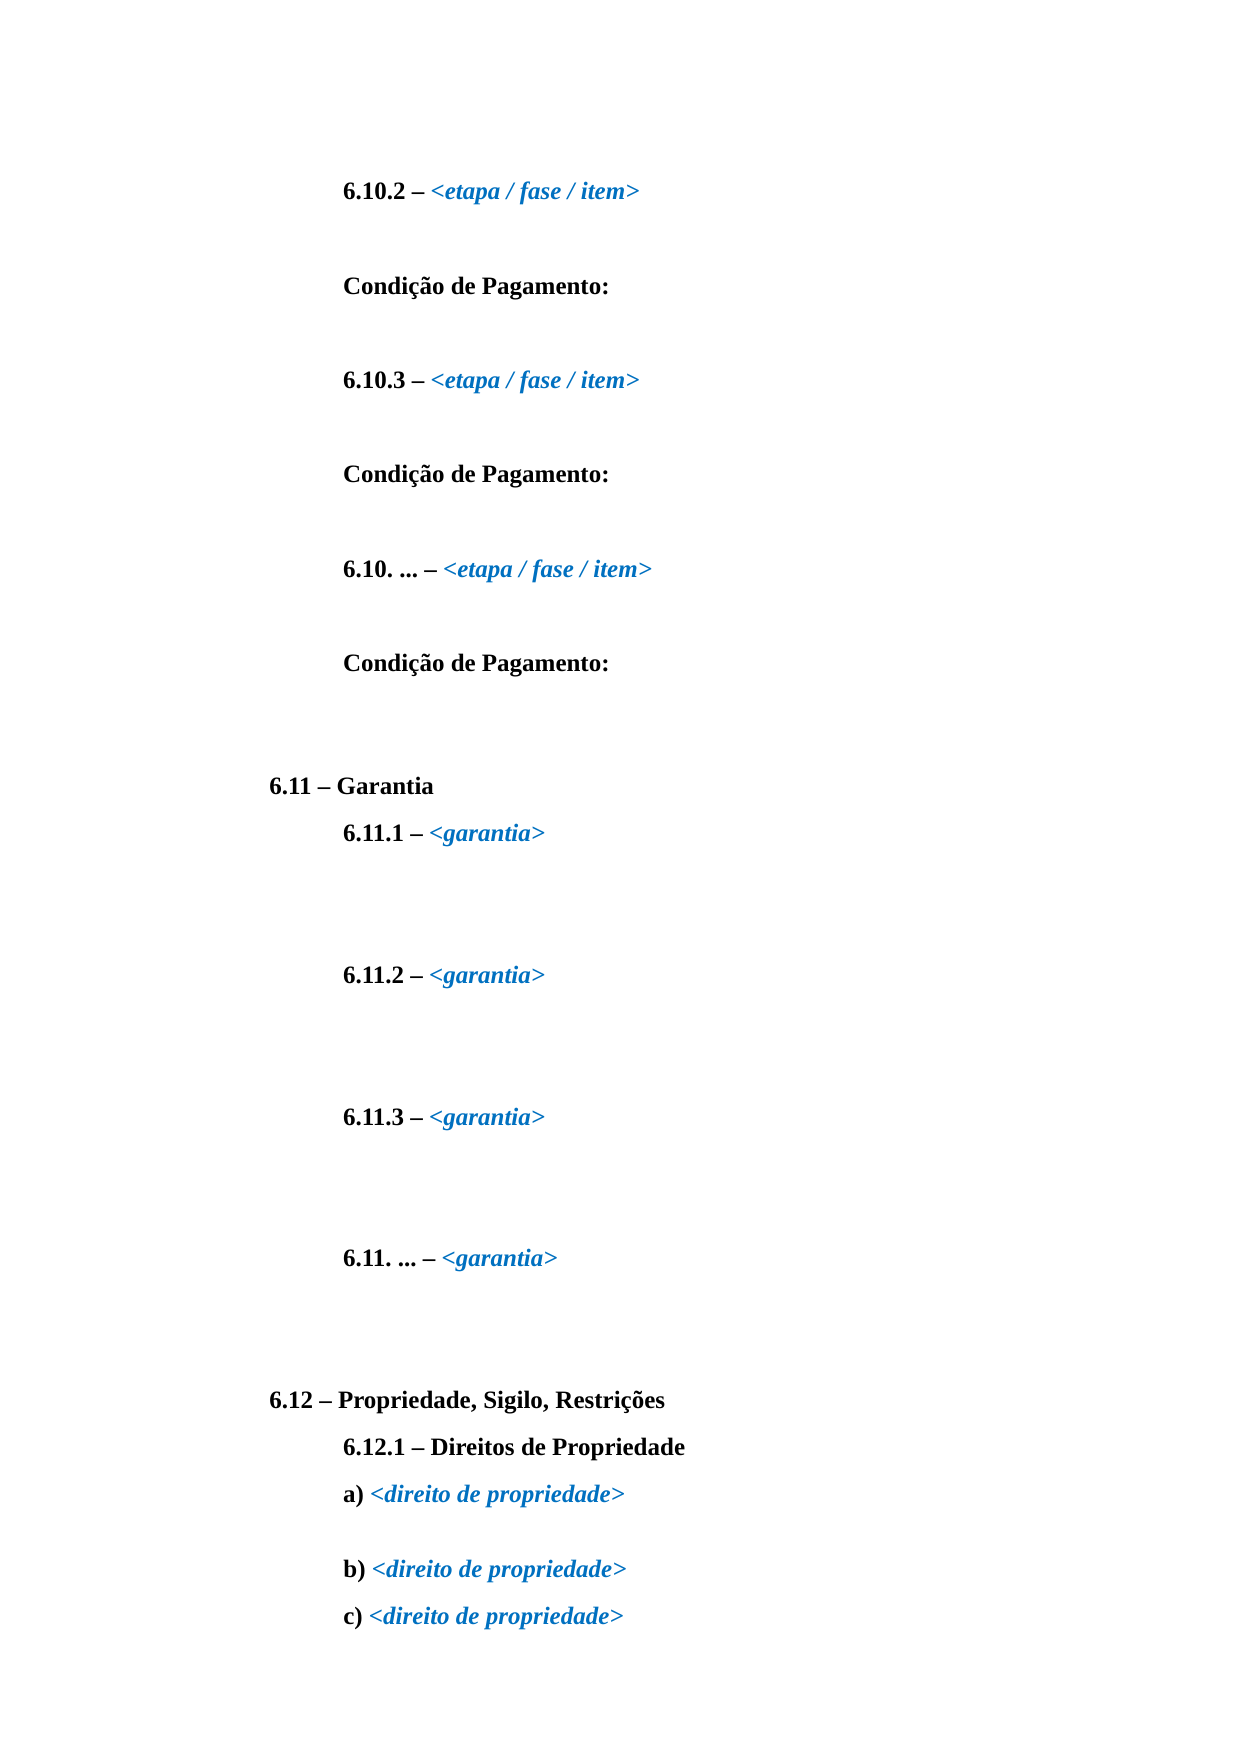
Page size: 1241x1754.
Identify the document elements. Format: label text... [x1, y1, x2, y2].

text 6.11.2 – <garantia> [195, 959, 1064, 989]
text 6.11 – Garantia [195, 771, 1064, 800]
text 6.11.1 – <garantia> [195, 818, 1064, 847]
text c) <direito de propriedade> [195, 1601, 1064, 1629]
text Condição de Pagamento: [195, 647, 1064, 677]
text Condição de Pagamento: [195, 270, 1064, 299]
text b) <direito de propriedade> [195, 1554, 1064, 1583]
text 6.12 – Propriedade, Sigilo, Restrições [195, 1384, 1064, 1413]
text 6.11. ... – <garantia> [195, 1242, 1064, 1272]
text Condição de Pagamento: [195, 459, 1064, 488]
text 6.11.3 – <garantia> [195, 1101, 1064, 1130]
text 6.10.3 – <etapa / fase / item> [195, 364, 1064, 394]
text 6.10. ... – <etapa / fase / item> [195, 553, 1064, 583]
text 6.10.2 – <etapa / fase / item> [195, 176, 1064, 205]
text 6.12.1 – Direitos de Propriedade [195, 1431, 1064, 1461]
text a) <direito de propriedade> [195, 1478, 1064, 1508]
